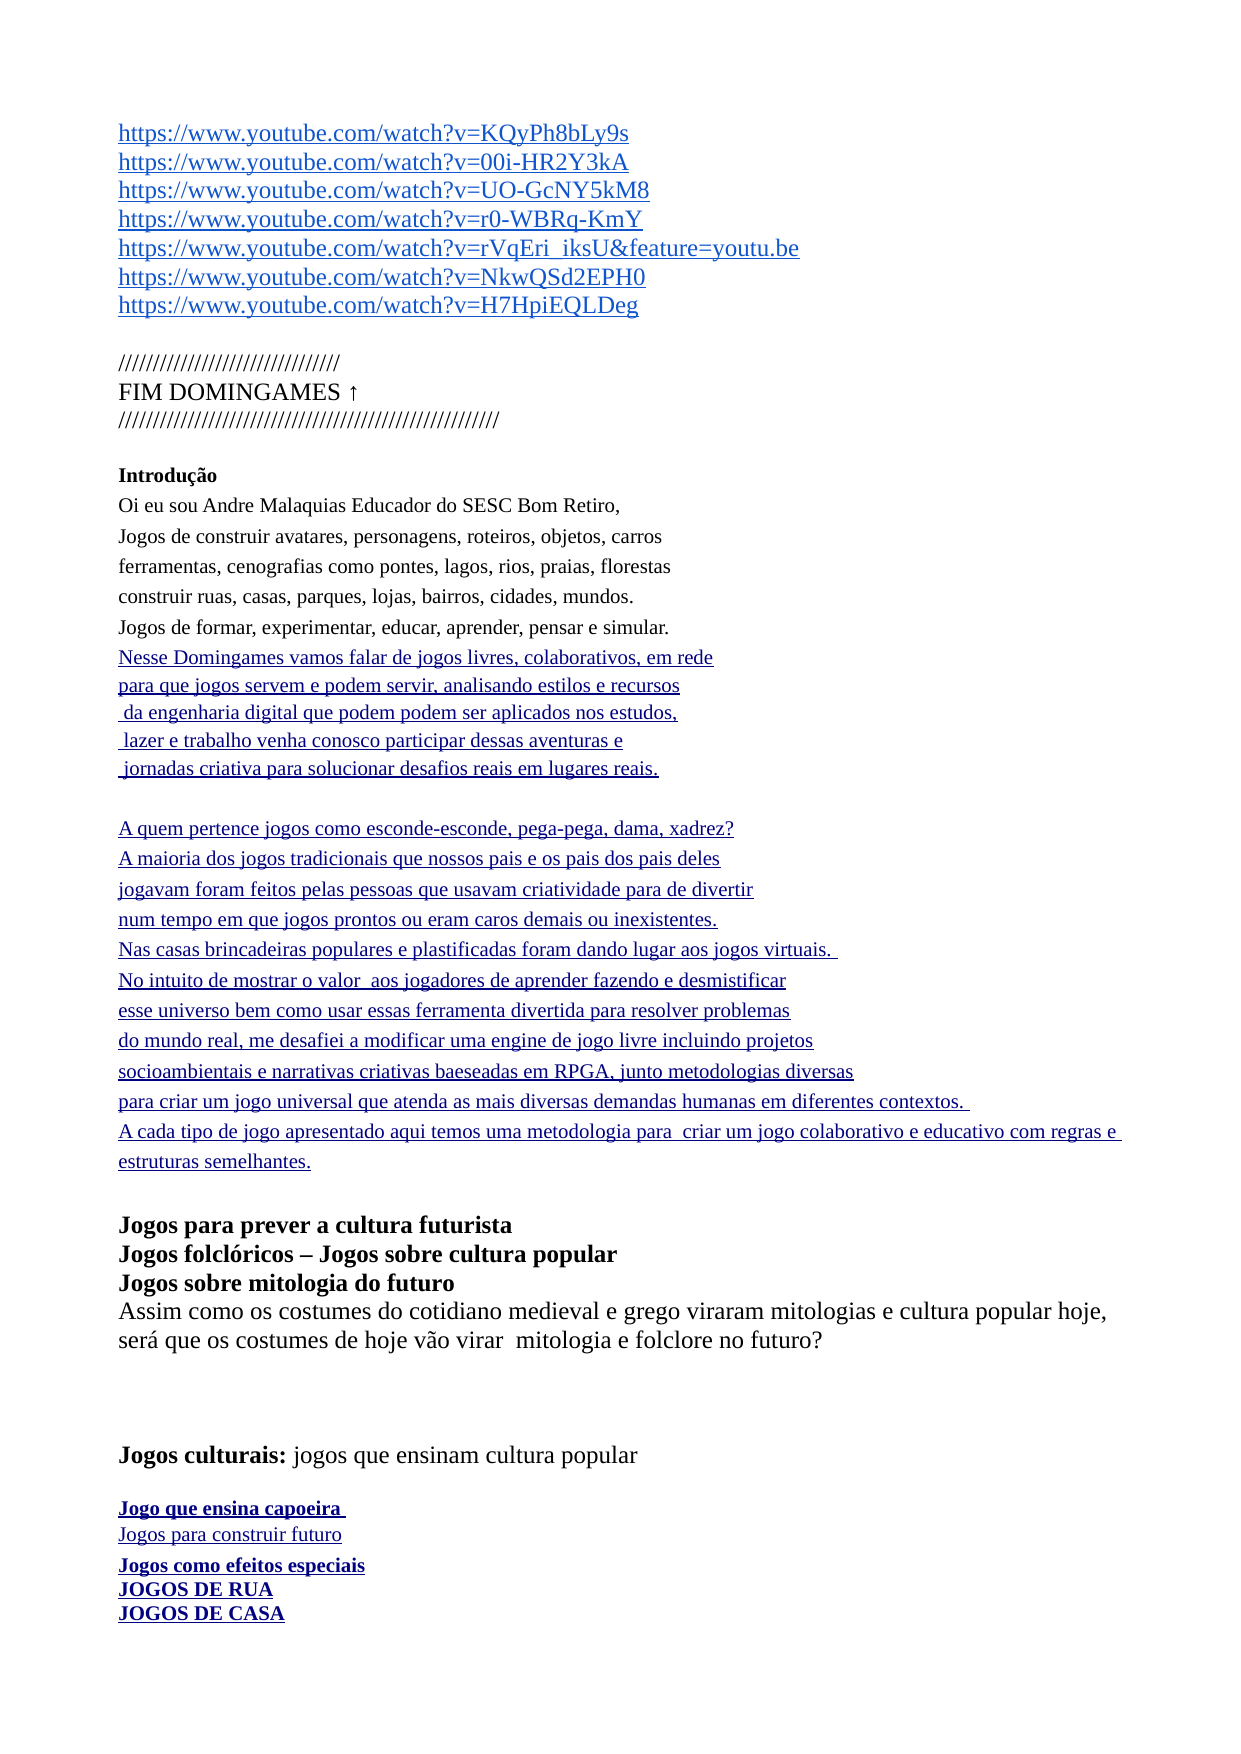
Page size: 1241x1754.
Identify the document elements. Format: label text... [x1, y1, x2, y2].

text https://www.youtube.com/watch?v=NkwQSd2EPH0 [118, 262, 1122, 291]
text para criar um jogo universal que atenda as mais diversas demandas humanas em diferentes contextos. [118, 1089, 1122, 1113]
text ferramentas, cenografias como pontes, lagos, rios, praias, florestas [118, 554, 1122, 578]
text Jogos como efeitos especiais [118, 1553, 1122, 1577]
text Introdução [118, 463, 1122, 487]
text construir ruas, casas, parques, lojas, bairros, cidades, mundos. [118, 584, 1122, 608]
text do mundo real, me desafiei a modificar uma engine de jogo livre incluindo projetos [118, 1028, 1122, 1052]
text esse universo bem como usar essas ferramenta divertida para resolver problemas [118, 998, 1122, 1022]
text Nas casas brincadeiras populares e plastificadas foram dando lugar aos jogos virtuais. [118, 937, 1122, 961]
text jogavam foram feitos pelas pessoas que usavam criatividade para de divertir [118, 877, 1122, 901]
text Jogos culturais: jogos que ensinam cultura popular [118, 1440, 1122, 1469]
text A quem pertence jogos como esconde-esconde, pega-pega, dama, xadrez? [118, 816, 1122, 840]
text Jogos para construir futuro [118, 1522, 1122, 1546]
text https://www.youtube.com/watch?v=00i-HR2Y3kA [118, 147, 1122, 176]
text https://www.youtube.com/watch?v=r0-WBRq-KmY [118, 204, 1122, 233]
text num tempo em que jogos prontos ou eram caros demais ou inexistentes. [118, 907, 1122, 931]
text FIM DOMINGAMES ↑ [118, 377, 1122, 406]
text JOGOS DE RUA [118, 1577, 1122, 1601]
text https://www.youtube.com/watch?v=H7HpiEQLDeg [118, 291, 1122, 319]
text Jogos folclóricos – Jogos sobre cultura popular [118, 1239, 1122, 1268]
text JOGOS DE CASA [118, 1601, 1122, 1625]
text /////////////////////////////////////////////////////// [118, 406, 1122, 434]
text https://www.youtube.com/watch?v=UO-GcNY5kM8 [118, 176, 1122, 204]
text No intuito de mostrar o valor aos jogadores de aprender fazendo e desmistificar [118, 968, 1122, 992]
text Jogos de construir avatares, personagens, roteiros, objetos, carros [118, 524, 1122, 548]
text Jogo que ensina capoeira [118, 1496, 1122, 1520]
text https://www.youtube.com/watch?v=rVqEri_iksU&feature=youtu.be [118, 233, 1122, 262]
text https://www.youtube.com/watch?v=KQyPh8bLy9s [118, 118, 1122, 147]
text estruturas semelhantes. [118, 1149, 1122, 1173]
text socioambientais e narrativas criativas baeseadas em RPGA, junto metodologias diversas [118, 1058, 1122, 1083]
text Nesse Domingames vamos falar de jogos livres, colaborativos, em rede para que jogos servem e podem servir, analisando estilos e recursos da engenharia digital que podem podem ser aplicados nos estudos, lazer e trabalho venha conosco participar dessas aventuras e jornadas criativa para solucionar desafios reais em lugares reais. [118, 645, 1122, 779]
text Jogos sobre mitologia do futuro [118, 1268, 1122, 1296]
text A cada tipo de jogo apresentado aqui temos uma metodologia para criar um jogo colaborativo e educativo com regras e [118, 1119, 1122, 1140]
text Jogos para prever a cultura futurista [118, 1210, 1122, 1239]
text A maioria dos jogos tradicionais que nossos pais e os pais dos pais deles [118, 846, 1122, 870]
text //////////////////////////////// [118, 348, 1122, 377]
text Jogos de formar, experimentar, educar, aprender, pensar e simular. [118, 615, 1122, 639]
text Oi eu sou Andre Malaquias Educador do SESC Bom Retiro, [118, 493, 1122, 517]
text Assim como os costumes do cotidiano medieval e grego viraram mitologias e cultura popular hoje, será que os costumes de hoje vão virar mitologia e folclore no futuro? [118, 1296, 1122, 1354]
